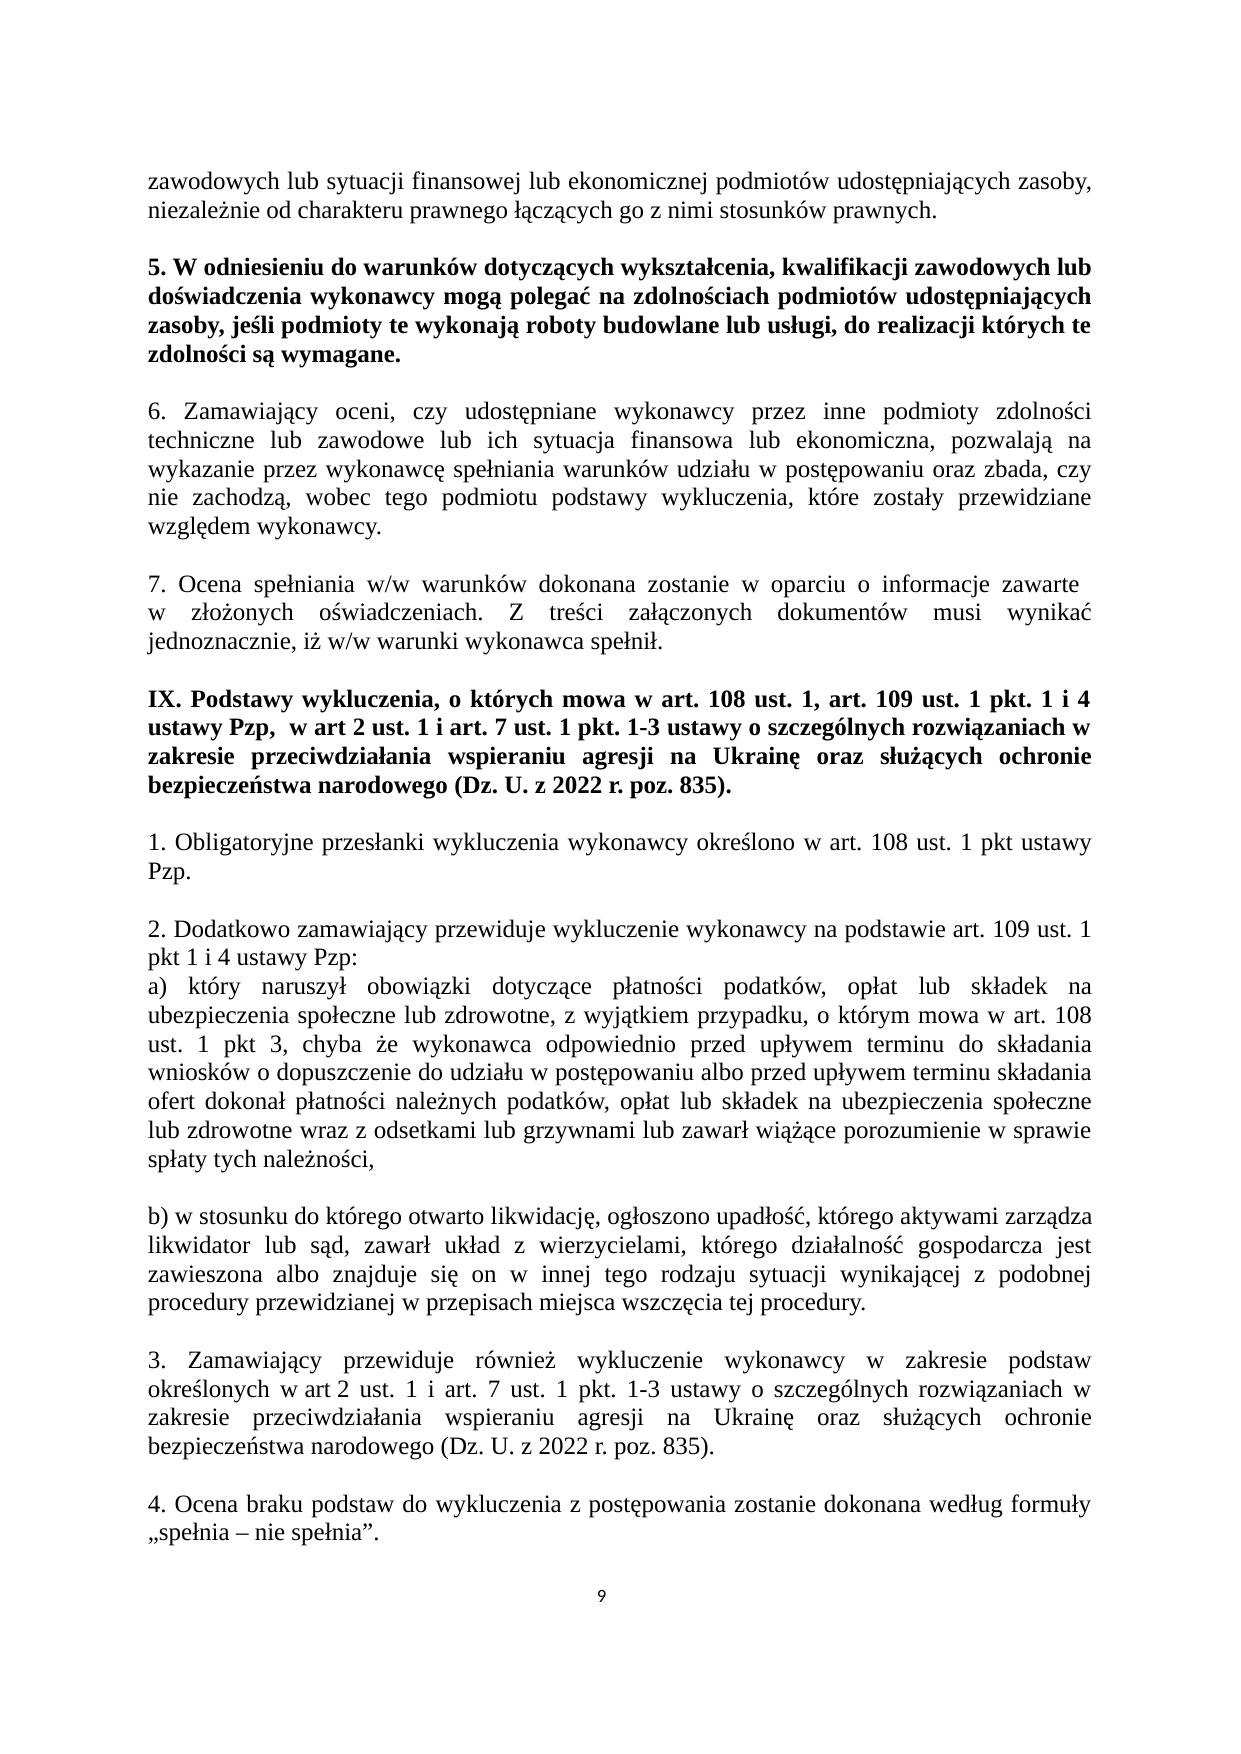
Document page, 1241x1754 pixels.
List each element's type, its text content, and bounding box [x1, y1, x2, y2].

text 6. Zamawiający oceni, czy udostępniane wykonawcy przez inne podmioty zdolności techniczne lub zawodowe lub ich sytuacja finansowa lub ekonomiczna, pozwalają na wykazanie przez wykonawcę spełniania warunków udziału w postępowaniu oraz zbada, czy nie zachodzą, wobec tego podmiotu podstawy wykluczenia, które zostały przewidziane względem wykonawcy. [148, 396, 1093, 540]
text b) w stosunku do którego otwarto likwidację, ogłoszono upadłość, którego aktywami zarządza likwidator lub sąd, zawarł układ z wierzycielami, którego działalność gospodarcza jest zawieszona albo znajduje się on w innej tego rodzaju sytuacji wynikającej z podobnej procedury przewidzianej w przepisach miejsca wszczęcia tej procedury. [148, 1201, 1093, 1316]
text 3. Zamawiający przewiduje również wykluczenie wykonawcy w zakresie podstaw określonych w art 2 ust. 1 i art. 7 ust. 1 pkt. 1-3 ustawy o szczególnych rozwiązaniach w zakresie przeciwdziałania wspieraniu agresji na Ukrainę oraz służących ochronie bezpieczeństwa narodowego (Dz. U. z 2022 r. poz. 835). [148, 1345, 1093, 1460]
text 5. W odniesieniu do warunków dotyczących wykształcenia, kwalifikacji zawodowych lub doświadczenia wykonawcy mogą polegać na zdolnościach podmiotów udostępniających zasoby, jeśli podmioty te wykonają roboty budowlane lub usługi, do realizacji których te zdolności są wymagane. [148, 252, 1093, 367]
text IX. Podstawy wykluczenia, o których mowa w art. 108 ust. 1, art. 109 ust. 1 pkt. 1 i 4 ustawy Pzp, w art 2 ust. 1 i art. 7 ust. 1 pkt. 1-3 ustawy o szczególnych rozwiązaniach w zakresie przeciwdziałania wspieraniu agresji na Ukrainę oraz służących ochronie bezpieczeństwa narodowego (Dz. U. z 2022 r. poz. 835). [148, 684, 1093, 799]
text 4. Ocena braku podstaw do wykluczenia z postępowania zostanie dokonana według formuły „spełnia – nie spełnia”. [148, 1489, 1093, 1546]
text 7. Ocena spełniania w/w warunków dokonana zostanie w oparciu o informacje zawarte w złożonych oświadczeniach. Z treści załączonych dokumentów musi wynikać jednoznacznie, iż w/w warunki wykonawca spełnił. [148, 569, 1093, 655]
text 1. Obligatoryjne przesłanki wykluczenia wykonawcy określono w art. 108 ust. 1 pkt ustawy Pzp. [148, 827, 1093, 885]
text zawodowych lub sytuacji finansowej lub ekonomicznej podmiotów udostępniających zasoby, niezależnie od charakteru prawnego łączących go z nimi stosunków prawnych. [148, 166, 1093, 224]
text a) który naruszył obowiązki dotyczące płatności podatków, opłat lub składek na ubezpieczenia społeczne lub zdrowotne, z wyjątkiem przypadku, o którym mowa w art. 108 ust. 1 pkt 3, chyba że wykonawca odpowiednio przed upływem terminu do składania wniosków o dopuszczenie do udziału w postępowaniu albo przed upływem terminu składania ofert dokonał płatności należnych podatków, opłat lub składek na ubezpieczenia społeczne lub zdrowotne wraz z odsetkami lub grzywnami lub zawarł wiążące porozumienie w sprawie spłaty tych należności, [148, 971, 1093, 1172]
text 2. Dodatkowo zamawiający przewiduje wykluczenie wykonawcy na podstawie art. 109 ust. 1 pkt 1 i 4 ustawy Pzp: [148, 914, 1093, 971]
